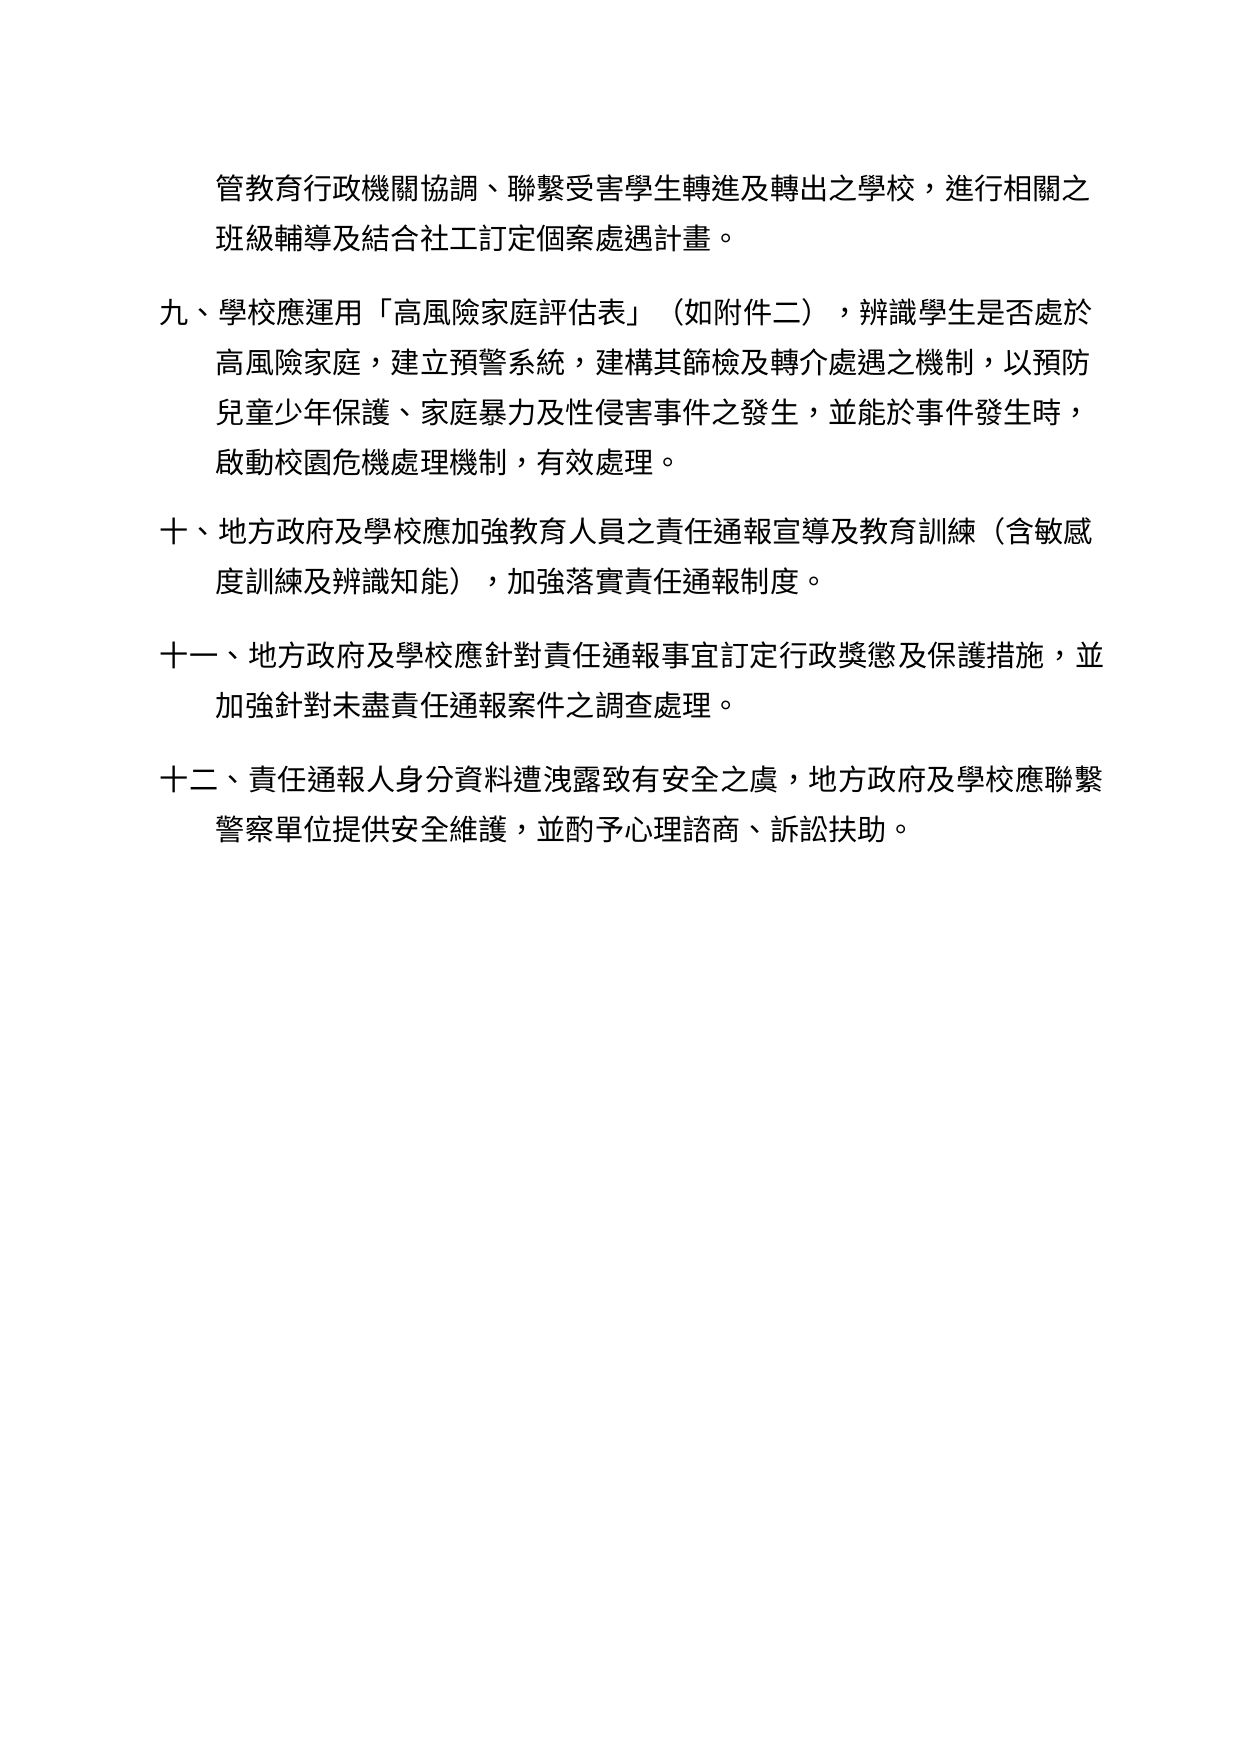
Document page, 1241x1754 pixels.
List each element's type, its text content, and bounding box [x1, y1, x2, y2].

text 管教育行政機關協調、聯繫受害學生轉進及轉出之學校，進行相關之班級輔導及結合社工訂定個案處遇計畫。 [159, 158, 1104, 258]
text 十、地方政府及學校應加強教育人員之責任通報宣導及教育訓練（含敏感度訓練及辨識知能），加強落實責任通報制度。 [159, 501, 1104, 601]
text 十二、責任通報人身分資料遭洩露致有安全之虞，地方政府及學校應聯繫警察單位提供安全維護，並酌予心理諮商、訴訟扶助。 [159, 749, 1104, 849]
text 九、學校應運用「高風險家庭評估表」（如附件二），辨識學生是否處於高風險家庭，建立預警系統，建構其篩檢及轉介處遇之機制，以預防兒童少年保護、家庭暴力及性侵害事件之發生，並能於事件發生時，啟動校園危機處理機制，有效處理。 [159, 282, 1104, 482]
text 十一、地方政府及學校應針對責任通報事宜訂定行政獎懲及保護措施，並加強針對未盡責任通報案件之調查處理。 [159, 625, 1104, 725]
